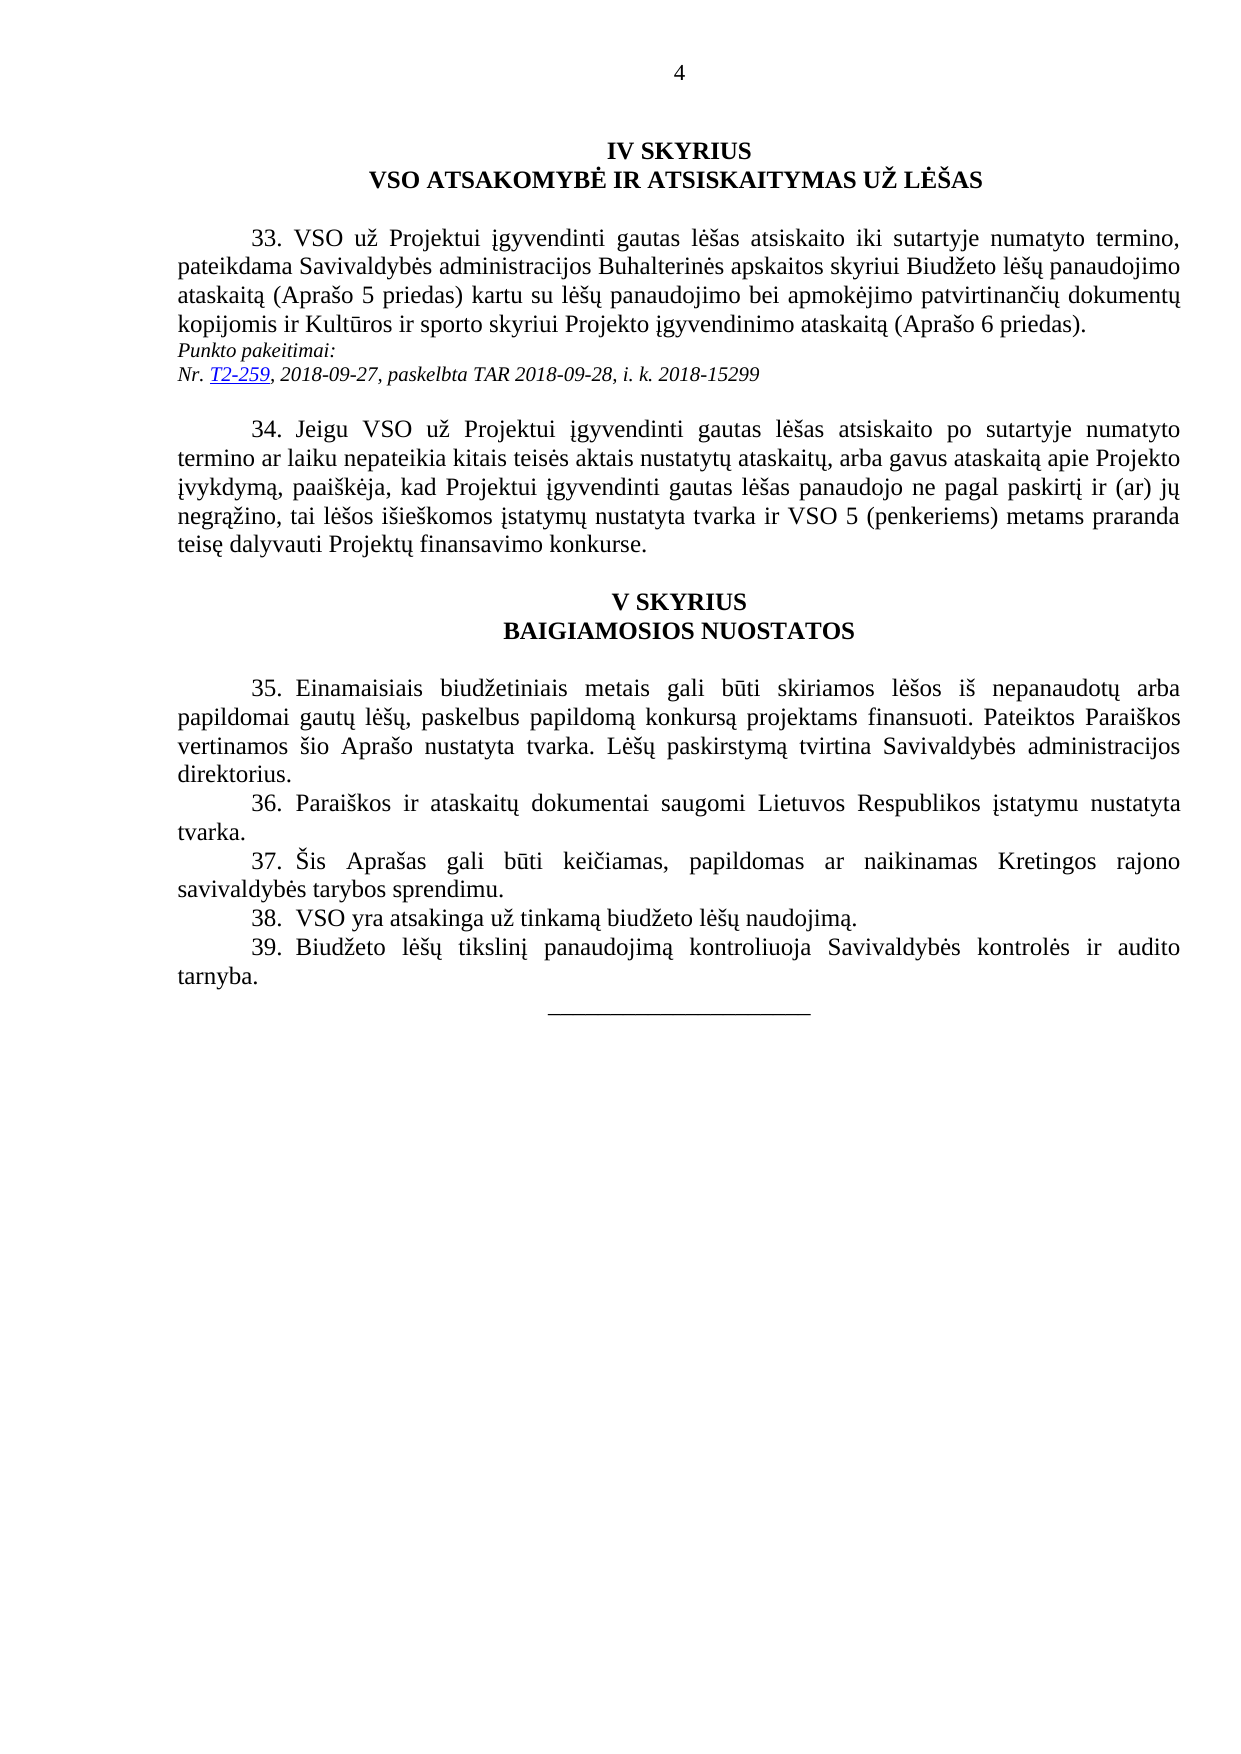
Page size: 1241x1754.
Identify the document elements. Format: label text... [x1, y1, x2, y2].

text BAIGIAMOSIOS NUOSTATOS [177, 616, 1181, 644]
text 37. Šis Aprašas gali būti keičiamas, papildomas ar naikinamas Kretingos rajono savivaldybės tarybos sprendimu. [177, 846, 1181, 903]
text Punkto pakeitimai: [177, 338, 1181, 362]
text 34. Jeigu VSO už Projektui įgyvendinti gautas lėšas atsiskaito po sutartyje numatyto termino ar laiku nepateikia kitais teisės aktais nustatytų ataskaitų, arba gavus ataskaitą apie Projekto įvykdymą, paaiškėja, kad Projektui įgyvendinti gautas lėšas panaudojo ne pagal paskirtį ir (ar) jų negrąžino, tai lėšos išieškomos įstatymų nustatyta tvarka ir VSO 5 (penkeriems) metams praranda teisę dalyvauti Projektų finansavimo konkurse. [177, 414, 1181, 558]
text 33. VSO už Projektui įgyvendinti gautas lėšas atsiskaito iki sutartyje numatyto termino, pateikdama Savivaldybės administracijos Buhalterinės apskaitos skyriui Biudžeto lėšų panaudojimo ataskaitą (Aprašo 5 priedas) kartu su lėšų panaudojimo bei apmokėjimo patvirtinančių dokumentų kopijomis ir Kultūros ir sporto skyriui Projekto įgyvendinimo ataskaitą (Aprašo 6 priedas). [177, 223, 1181, 338]
text IV SKYRIUS [177, 136, 1181, 165]
text 36. Paraiškos ir ataskaitų dokumentai saugomi Lietuvos Respublikos įstatymu nustatyta tvarka. [177, 788, 1181, 846]
text _____________________ [177, 989, 1181, 1018]
text 39. Biudžeto lėšų tikslinį panaudojimą kontroliuoja Savivaldybės kontrolės ir audito tarnyba. [177, 932, 1181, 989]
text V SKYRIUS [177, 587, 1181, 616]
text VSO ATSAKOMYBĖ IR ATSISKAITYMAS UŽ LĖŠAS [177, 165, 1181, 194]
text Nr. T2-259, 2018-09-27, paskelbta TAR 2018-09-28, i. k. 2018-15299 [177, 362, 1181, 386]
text 38. VSO yra atsakinga už tinkamą biudžeto lėšų naudojimą. [177, 903, 1181, 932]
text 35. Einamaisiais biudžetiniais metais gali būti skiriamos lėšos iš nepanaudotų arba papildomai gautų lėšų, paskelbus papildomą konkursą projektams finansuoti. Pateiktos Paraiškos vertinamos šio Aprašo nustatyta tvarka. Lėšų paskirstymą tvirtina Savivaldybės administracijos direktorius. [177, 673, 1181, 788]
